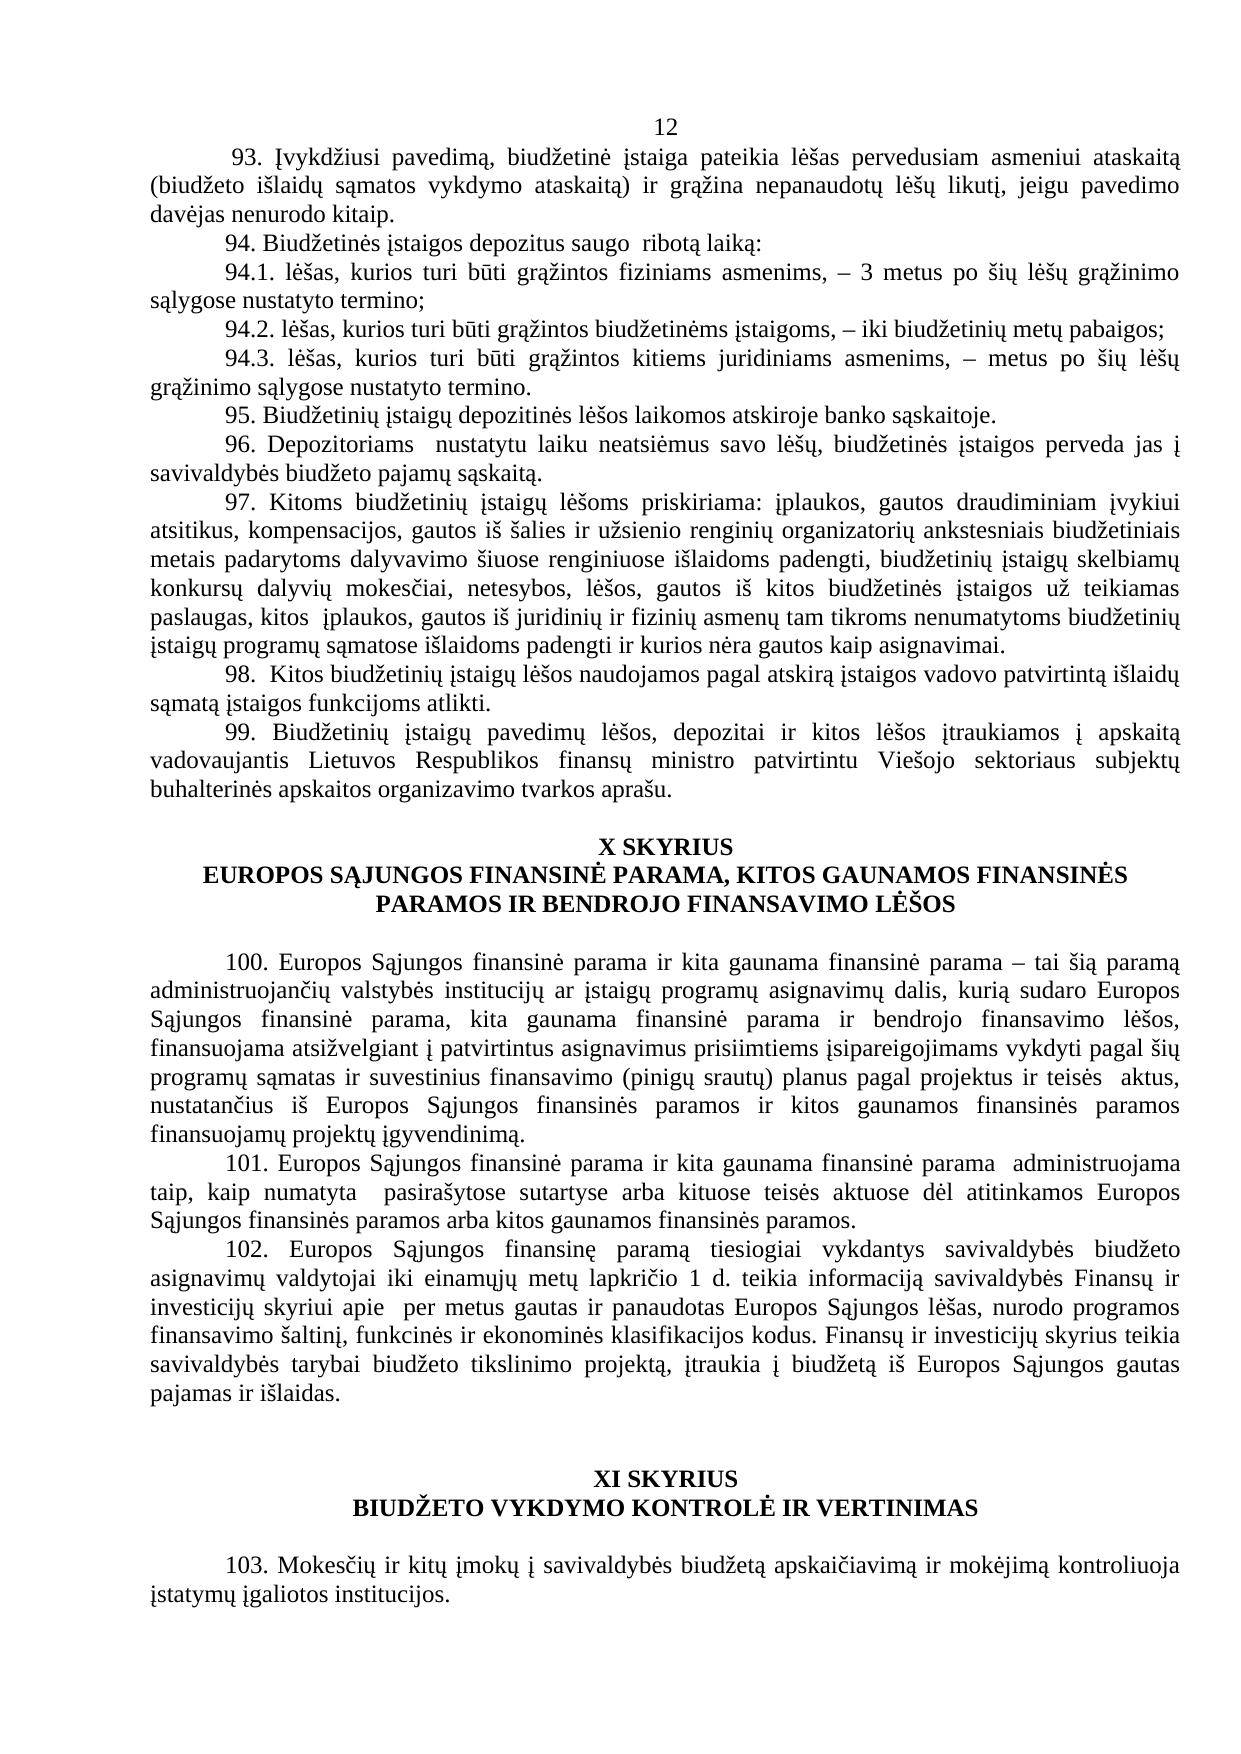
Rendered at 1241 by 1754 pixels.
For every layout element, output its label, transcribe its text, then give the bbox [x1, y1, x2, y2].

text XI SKYRIUS [150, 1464, 1181, 1493]
text 94.2. lėšas, kurios turi būti grąžintos biudžetinėms įstaigoms, – iki biudžetinių metų pabaigos; [150, 314, 1181, 343]
subtitle X SKYRIUS [150, 832, 1181, 861]
text BIUDŽETO VYKDYMO KONTROLĖ IR VERTINIMAS [150, 1493, 1181, 1522]
text 95. Biudžetinių įstaigų depozitinės lėšos laikomos atskiroje banko sąskaitoje. [150, 401, 1181, 429]
text 94.3. lėšas, kurios turi būti grąžintos kitiems juridiniams asmenims, – metus po šių lėšų grąžinimo sąlygose nustatyto termino. [150, 343, 1181, 401]
text 100. Europos Sąjungos finansinė parama ir kita gaunama finansinė parama – tai šią paramą administruojančių valstybės institucijų ar įstaigų programų asignavimų dalis, kurią sudaro Europos Sąjungos finansinė parama, kita gaunama finansinė parama ir bendrojo finansavimo lėšos, finansuojama atsižvelgiant į patvirtintus asignavimus prisiimtiems įsipareigojimams vykdyti pagal šių programų sąmatas ir suvestinius finansavimo (pinigų srautų) planus pagal projektus ir teisės aktus, nustatančius iš Europos Sąjungos finansinės paramos ir kitos gaunamos finansinės paramos finansuojamų projektų įgyvendinimą. [150, 947, 1181, 1148]
text 94. Biudžetinės įstaigos depozitus saugo ribotą laiką: [150, 228, 1181, 257]
text 101. Europos Sąjungos finansinė parama ir kita gaunama finansinė parama administruojama taip, kaip numatyta pasirašytose sutartyse arba kituose teisės aktuose dėl atitinkamos Europos Sąjungos finansinės paramos arba kitos gaunamos finansinės paramos. [150, 1148, 1181, 1234]
text 102. Europos Sąjungos finansinę paramą tiesiogiai vykdantys savivaldybės biudžeto asignavimų valdytojai iki einamųjų metų lapkričio 1 d. teikia informaciją savivaldybės Finansų ir investicijų skyriui apie per metus gautas ir panaudotas Europos Sąjungos lėšas, nurodo programos finansavimo šaltinį, funkcinės ir ekonominės klasifikacijos kodus. Finansų ir investicijų skyrius teikia savivaldybės tarybai biudžeto tikslinimo projektą, įtraukia į biudžetą iš Europos Sąjungos gautas pajamas ir išlaidas. [150, 1234, 1181, 1407]
text 97. Kitoms biudžetinių įstaigų lėšoms priskiriama: įplaukos, gautos draudiminiam įvykiui atsitikus, kompensacijos, gautos iš šalies ir užsienio renginių organizatorių ankstesniais biudžetiniais metais padarytoms dalyvavimo šiuose renginiuose išlaidoms padengti, biudžetinių įstaigų skelbiamų konkursų dalyvių mokesčiai, netesybos, lėšos, gautos iš kitos biudžetinės įstaigos už teikiamas paslaugas, kitos įplaukos, gautos iš juridinių ir fizinių asmenų tam tikroms nenumatytoms biudžetinių įstaigų programų sąmatose išlaidoms padengti ir kurios nėra gautos kaip asignavimai. [150, 487, 1181, 659]
subtitle EUROPOS SĄJUNGOS FINANSINĖ PARAMA, KITOS GAUNAMOS FINANSINĖS PARAMOS IR BENDROJO FINANSAVIMO LĖŠOS [150, 861, 1181, 918]
text 93. Įvykdžiusi pavedimą, biudžetinė įstaiga pateikia lėšas pervedusiam asmeniui ataskaitą (biudžeto išlaidų sąmatos vykdymo ataskaitą) ir grąžina nepanaudotų lėšų likutį, jeigu pavedimo davėjas nenurodo kitaip. [150, 142, 1181, 228]
text 103. Mokesčių ir kitų įmokų į savivaldybės biudžetą apskaičiavimą ir mokėjimą kontroliuoja įstatymų įgaliotos institucijos. [150, 1551, 1181, 1608]
text 96. Depozitoriams nustatytu laiku neatsiėmus savo lėšų, biudžetinės įstaigos perveda jas į savivaldybės biudžeto pajamų sąskaitą. [150, 429, 1181, 487]
text 98. Kitos biudžetinių įstaigų lėšos naudojamos pagal atskirą įstaigos vadovo patvirtintą išlaidų sąmatą įstaigos funkcijoms atlikti. [150, 659, 1181, 717]
text 94.1. lėšas, kurios turi būti grąžintos fiziniams asmenims, – 3 metus po šių lėšų grąžinimo sąlygose nustatyto termino; [150, 257, 1181, 314]
text 99. Biudžetinių įstaigų pavedimų lėšos, depozitai ir kitos lėšos įtraukiamos į apskaitą vadovaujantis Lietuvos Respublikos finansų ministro patvirtintu Viešojo sektoriaus subjektų buhalterinės apskaitos organizavimo tvarkos aprašu. [150, 717, 1181, 803]
